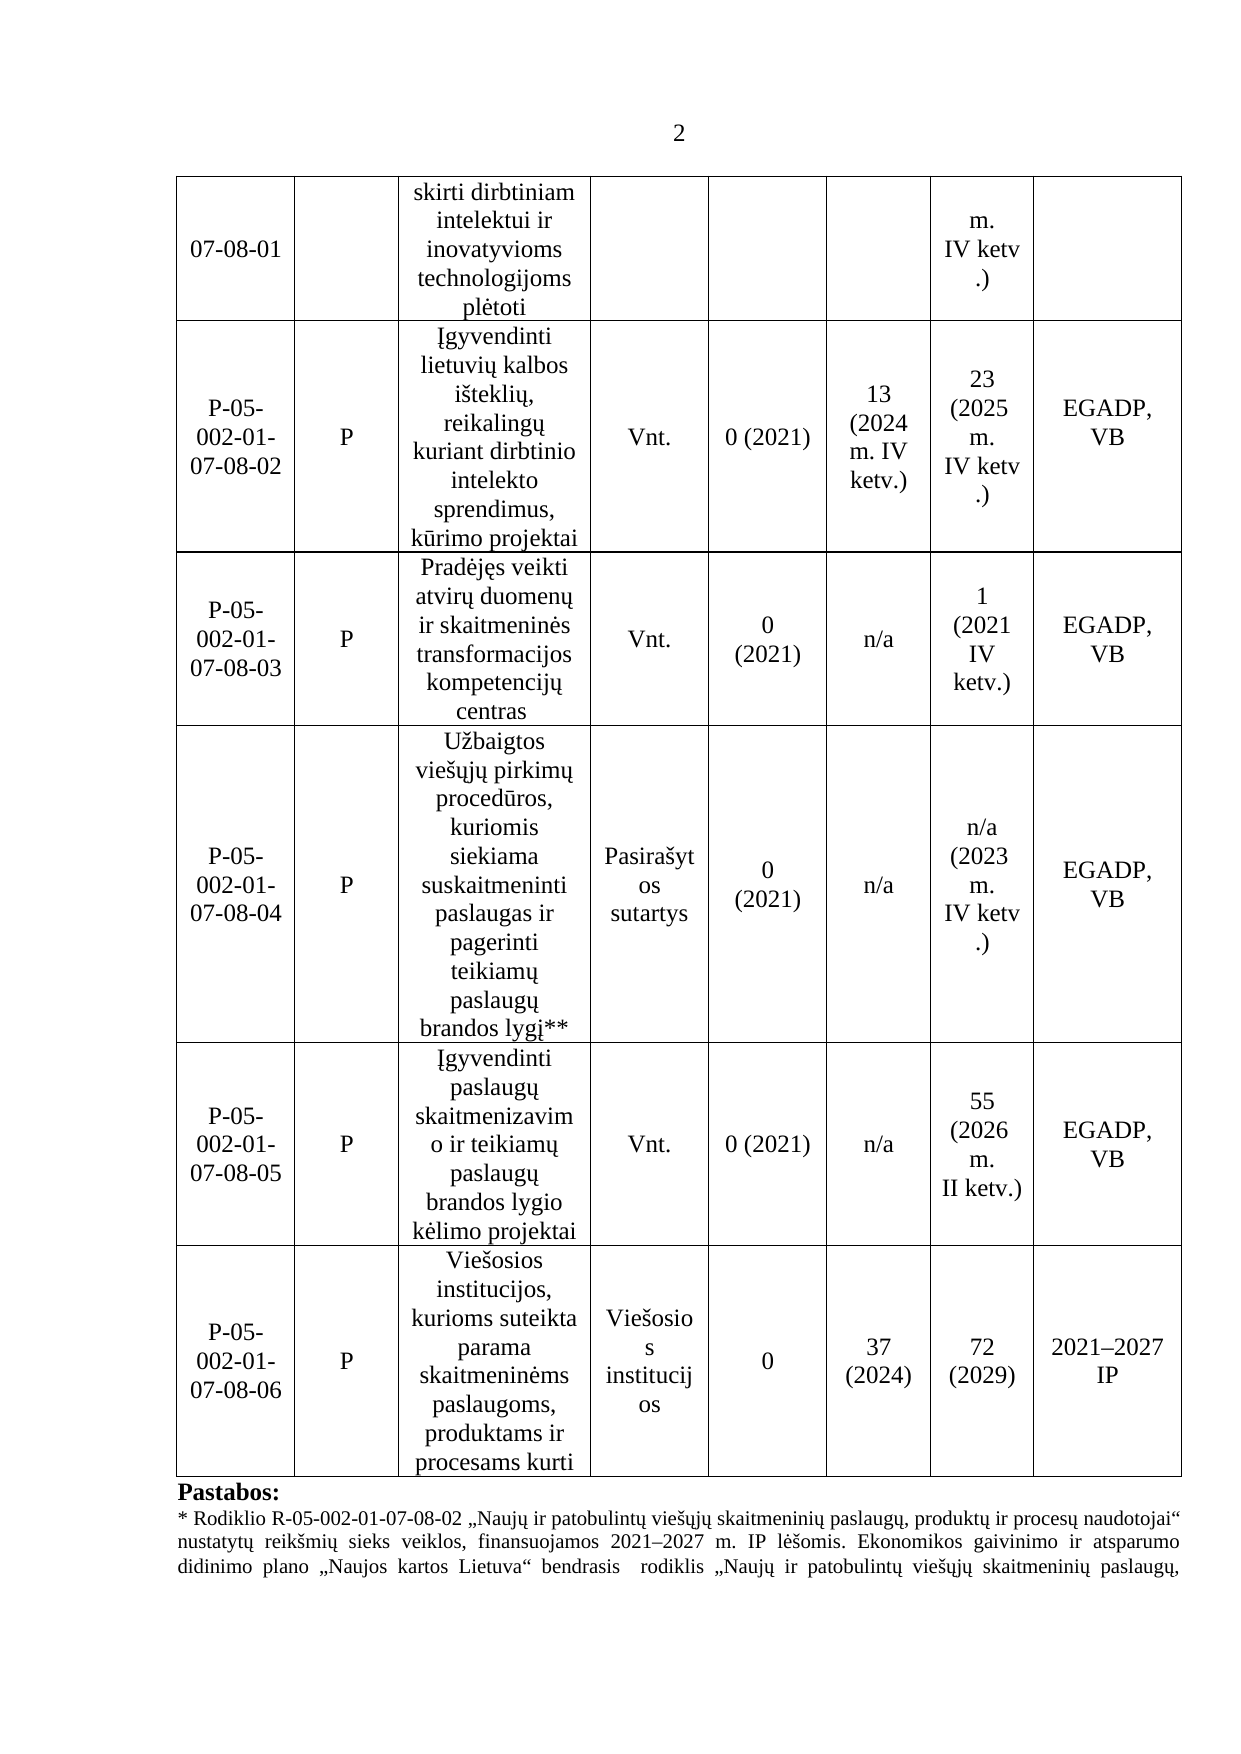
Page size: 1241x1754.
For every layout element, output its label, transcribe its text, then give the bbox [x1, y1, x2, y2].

table_cell P-05-002-01-07-08-05 [177, 1043, 294, 1244]
table_cell P-05-002-01-07-08-03 [177, 553, 294, 725]
table_cell Užbaigtos viešųjų pirkimų procedūros, kuriomis siekiama suskaitmeninti paslaugas ir pagerinti teikiamų paslaugų brandos lygį** [399, 726, 590, 1042]
table_cell 55 (2026 m. II ketv.) [931, 1043, 1033, 1244]
table_cell Viešosios institucijos [591, 1246, 708, 1476]
table_cell EGADP, VB [1034, 553, 1181, 725]
table_cell 0 (2021) [709, 553, 826, 725]
table_cell Įgyvendinti paslaugų skaitmenizavimo ir teikiamų paslaugų brandos lygio kėlimo projektai [399, 1043, 590, 1244]
table_cell n/a [827, 553, 930, 725]
table_cell P-05-002-01-07-08-06 [177, 1246, 294, 1476]
table_cell Vnt. [591, 553, 708, 725]
table_cell EGADP, VB [1034, 321, 1181, 551]
table_cell Pradėjęs veikti atvirų duomenų ir skaitmeninės transformacijos kompetencijų centras [399, 553, 590, 725]
text * Rodiklio R-05-002-01-07-08-02 „Naujų ir patobulintų viešųjų skaitmeninių paslaugų, produktų ir procesų naudotojai“ nustatytų reikšmių sieks veiklos, finansuojamos 2021–2027 m. IP lėšomis. Ekonomikos gaivinimo ir atsparumo didinimo plano „Naujos kartos Lietuva“ bendrasis rodiklis „Naujų ir patobulintų viešųjų skaitmeninių paslaugų, [177, 1505, 1181, 1578]
table_cell [295, 177, 398, 320]
table_cell P [295, 1043, 398, 1244]
table_cell P [295, 321, 398, 551]
table_cell P [295, 1246, 398, 1476]
table_cell 0 (2021) [709, 321, 826, 551]
table_cell 2021–2027 IP [1034, 1246, 1181, 1476]
table_cell EGADP, VB [1034, 726, 1181, 1042]
table_cell m. IV ketv.) [931, 177, 1033, 320]
table_cell n/a [827, 1043, 930, 1244]
table_cell 0 [709, 1246, 826, 1476]
table_cell 07-08-01 [177, 177, 294, 320]
table_cell 23 (2025 m. IV ketv.) [931, 321, 1033, 551]
table_cell P-05-002-01-07-08-02 [177, 321, 294, 551]
table_cell n/a [827, 726, 930, 1042]
table_cell n/a (2023 m. IV ketv.) [931, 726, 1033, 1042]
table_cell Viešosios institucijos, kurioms suteikta parama skaitmeninėms paslaugoms, produktams ir procesams kurti [399, 1246, 590, 1476]
table_cell 0 (2021) [709, 1043, 826, 1244]
table_cell Įgyvendinti lietuvių kalbos išteklių, reikalingų kuriant dirbtinio intelekto sprendimus, kūrimo projektai [399, 321, 590, 551]
table_cell [1034, 177, 1181, 320]
table_cell P [295, 726, 398, 1042]
table_cell Vnt. [591, 321, 708, 551]
table_cell EGADP, VB [1034, 1043, 1181, 1244]
text Pastabos: [177, 1477, 1181, 1505]
table_cell [591, 177, 708, 320]
table_cell skirti dirbtiniam intelektui ir inovatyvioms technologijoms plėtoti [399, 177, 590, 320]
table_cell 37 (2024) [827, 1246, 930, 1476]
table_cell [827, 177, 930, 320]
table_cell Pasirašytos sutartys [591, 726, 708, 1042]
table_cell P [295, 553, 398, 725]
table_cell P-05-002-01-07-08-04 [177, 726, 294, 1042]
table_cell Vnt. [591, 1043, 708, 1244]
table_cell 0 (2021) [709, 726, 826, 1042]
table_cell 1 (2021 IV ketv.) [931, 553, 1033, 725]
table_cell [709, 177, 826, 320]
table_cell 72 (2029) [931, 1246, 1033, 1476]
table_cell 13 (2024 m. IV ketv.) [827, 321, 930, 551]
